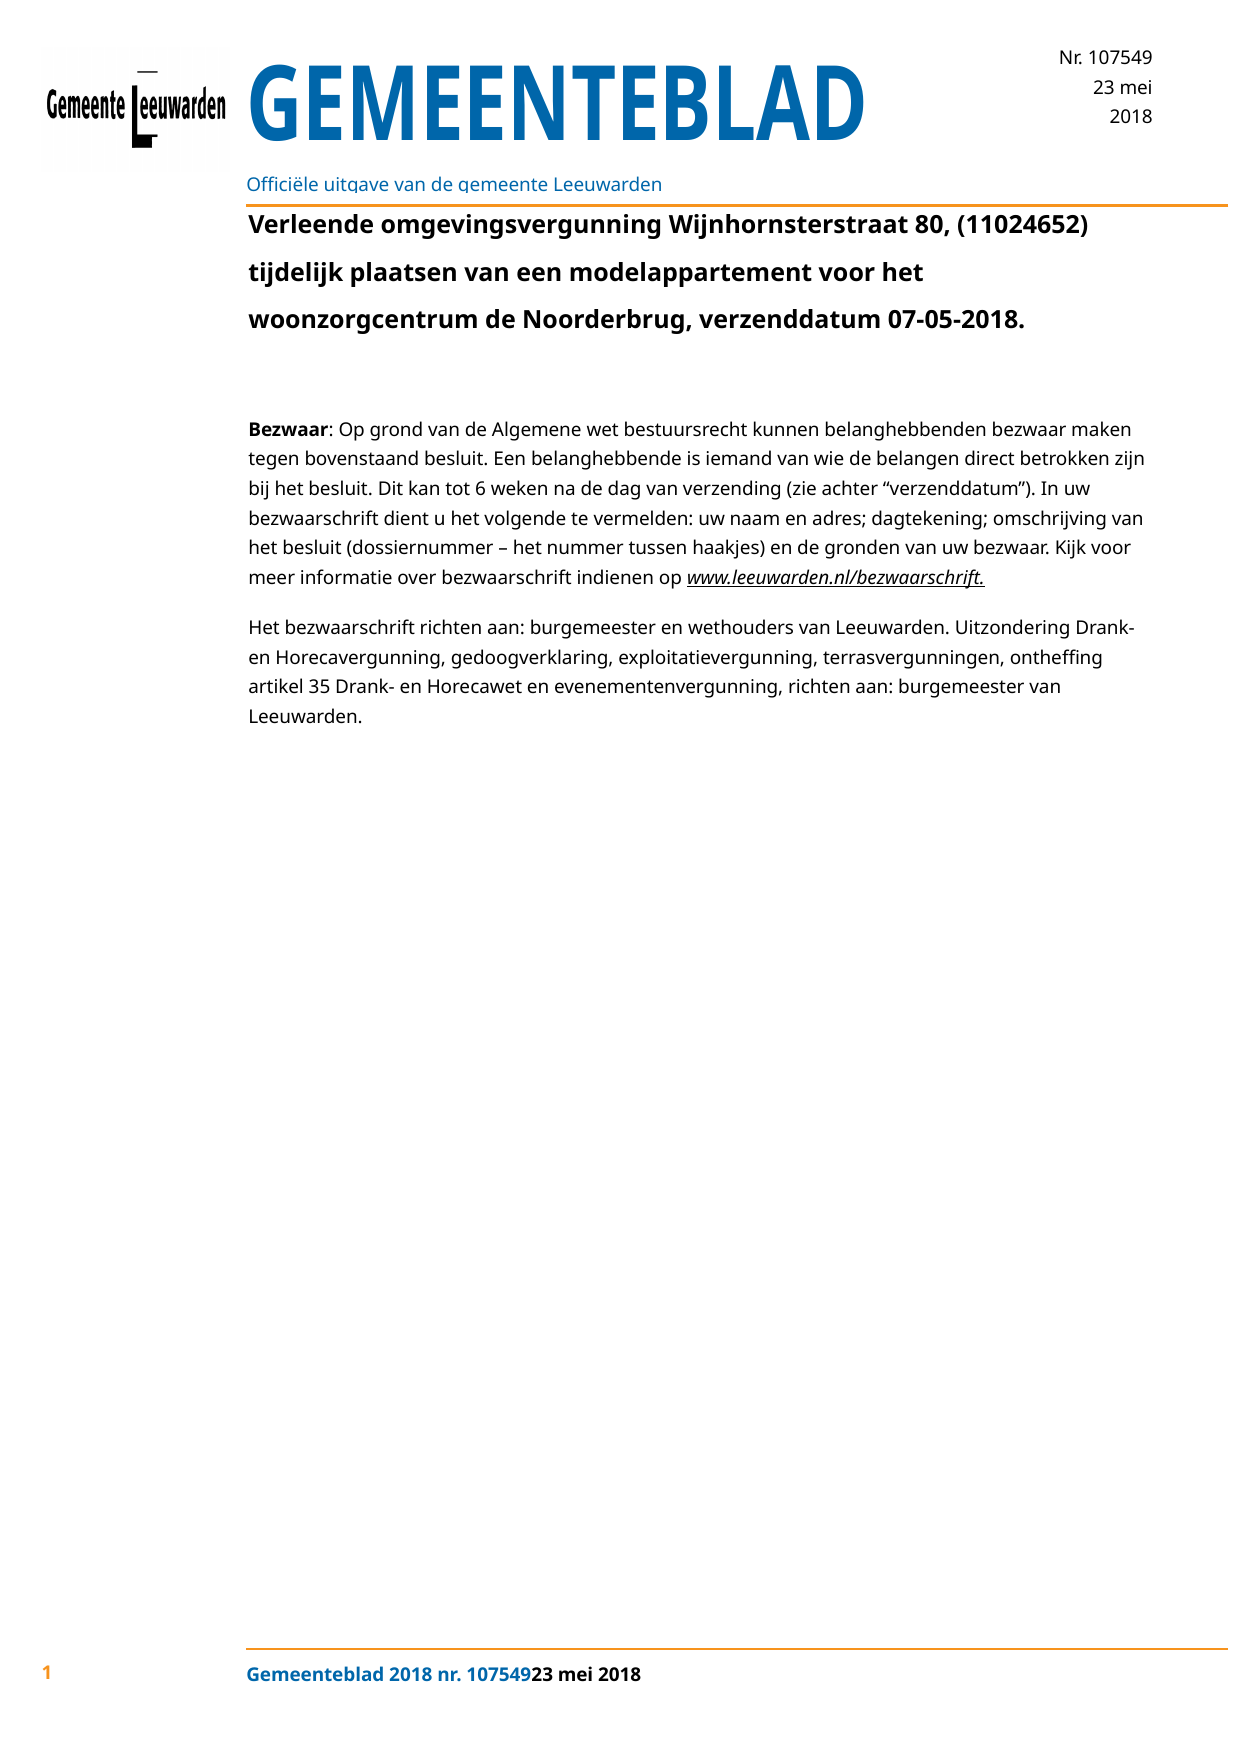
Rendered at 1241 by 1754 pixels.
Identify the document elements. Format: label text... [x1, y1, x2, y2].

text Het bezwaarschrift richten aan: burgemeester en wethouders van Leeuwarden. Uitzondering Drank- en Horecavergunning, gedoogverklaring, exploitatievergunning, terrasvergunningen, ontheffing artikel 35 Drank- en Horecawet en evenementenvergunning, richten aan: burgemeester van Leeuwarden. [248, 614, 1152, 729]
text Bezwaar: Op grond van de Algemene wet bestuursrecht kunnen belanghebbenden bezwaar maken tegen bovenstaand besluit. Een belanghebbende is iemand van wie de belangen direct betrokken zijn bij het besluit. Dit kan tot 6 weken na de dag van verzending (zie achter “verzenddatum”). In uw bezwaarschrift dient u het volgende te vermelden: uw naam en adres; dagtekening; omschrijving van het besluit (dossiernummer – het nummer tussen haakjes) en de gronden van uw bezwaar. Kijk voor meer informatie over bezwaarschrift indienen op www.leeuwarden.nl/bezwaarschrift. [248, 416, 1152, 589]
text Verleende omgevingsvergunning Wijnhornsterstraat 80, (11024652) tijdelijk plaatsen van een modelappartement voor het woonzorgcentrum de Noorderbrug, verzenddatum 07-05-2018. [248, 207, 1152, 336]
picture [41, 47, 231, 172]
